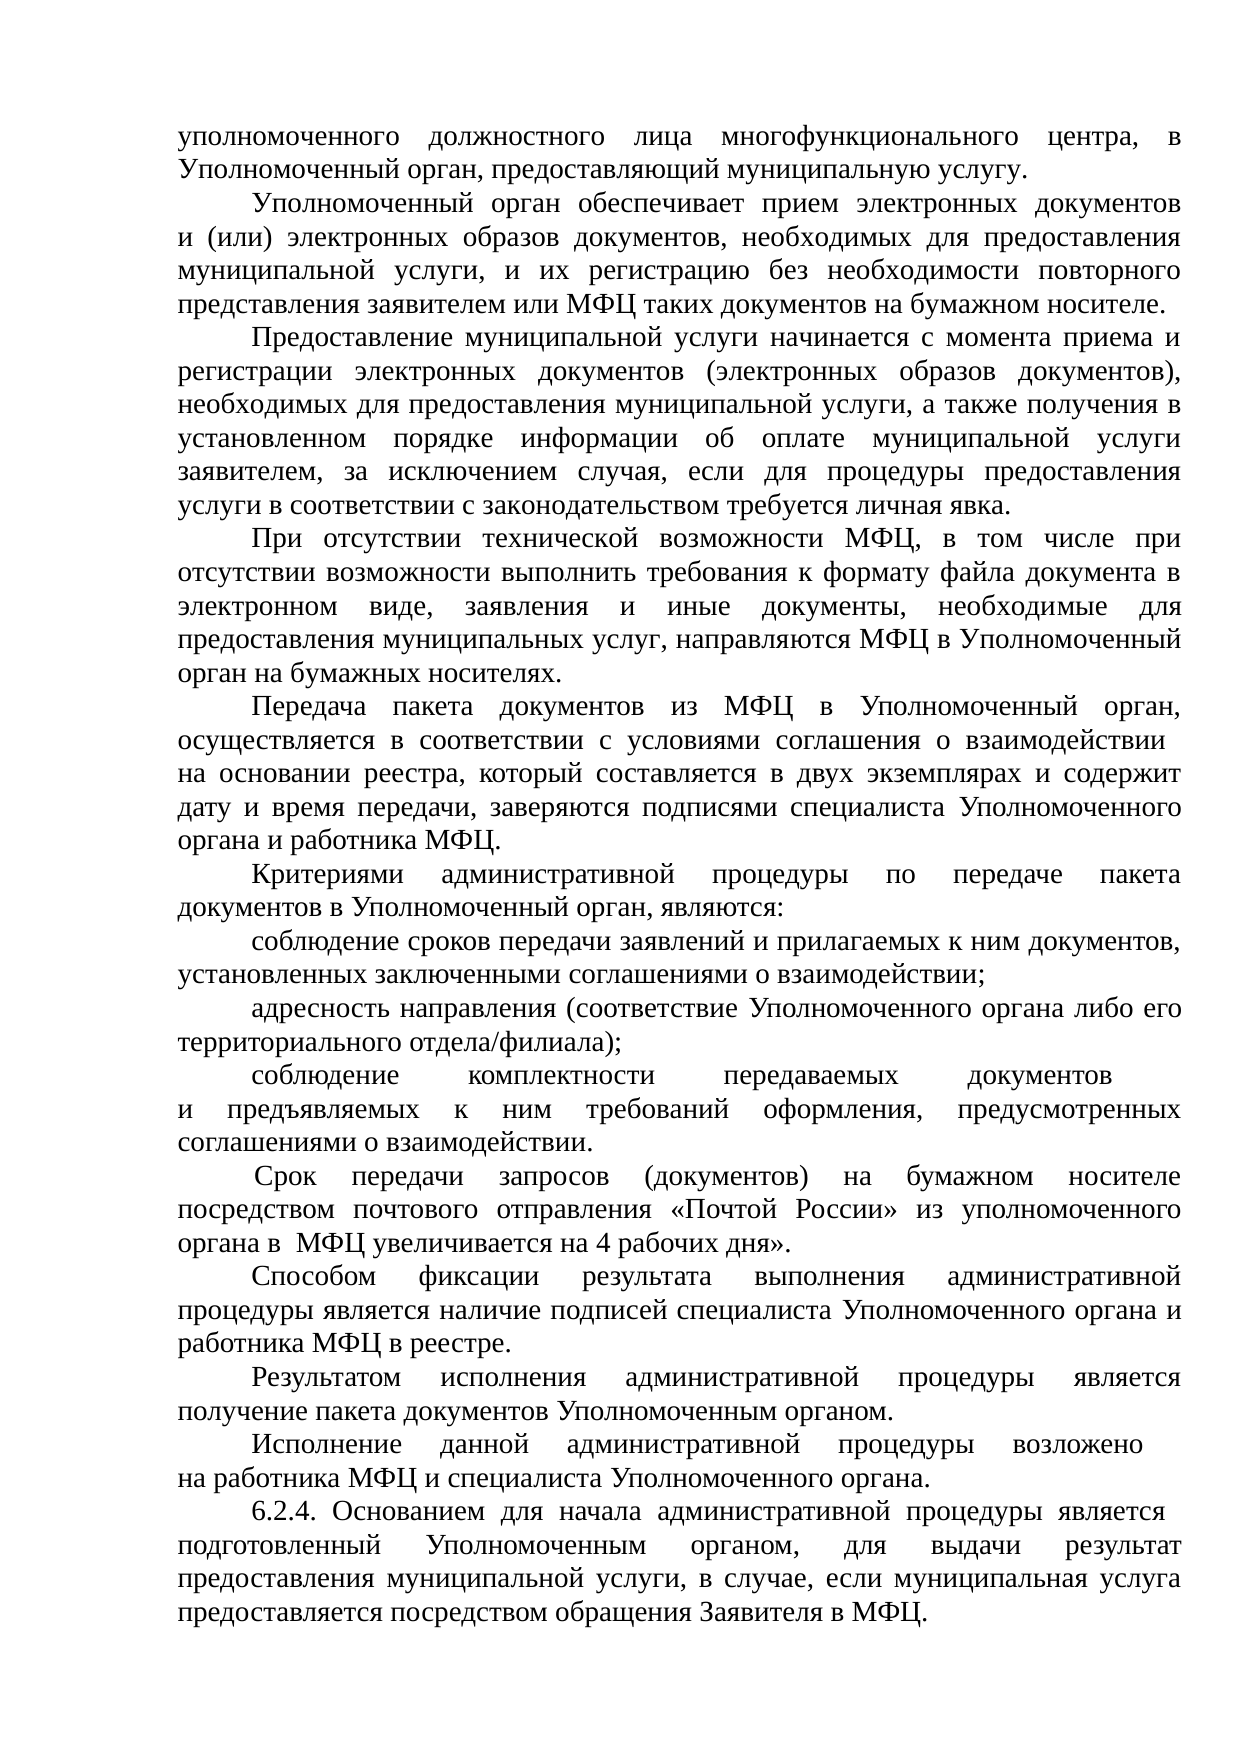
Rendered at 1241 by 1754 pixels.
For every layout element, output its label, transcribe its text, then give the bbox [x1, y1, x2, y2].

text При отсутствии технической возможности МФЦ, в том числе при отсутствии возможности выполнить требования к формату файла документа в электронном виде, заявления и иные документы, необходи­мые для предоставления муниципальных услуг, направля­ются МФЦ в Уполномоченный орган на бумажных носителях. [177, 521, 1182, 688]
text Предоставление муниципальной услуги начинается с момента приема и регистрации электронных документов (электронных образов документов), необходимых для предоставления муниципальной услуги, а также получения в установленном порядке информации об оплате муниципальной услуги заявителем, за исключением случая, если для процедуры предоставления услуги в соответствии с законодательством требуется личная явка. [177, 319, 1182, 521]
text Передача пакета документов из МФЦ в Уполномоченный орган, осуществляется в соответствии с условиями соглашения о взаимодействии на основании реестра, который составляется в двух экземплярах и содержит дату и время передачи, заверяются подписями специалиста Уполномоченного органа и работника МФЦ. [177, 688, 1182, 856]
text Способом фиксации результата выполнения административной процедуры является наличие подписей специалиста Уполномоченного органа и работника МФЦ в реестре. [177, 1258, 1182, 1359]
text уполномоченного должностного лица многофункциональ­ного центра, в Уполномоченный орган, предоставляющий муниципальную услугу. [177, 118, 1182, 185]
text 6.2.4. Основанием для начала административной процедуры является подготовленный Уполномоченным органом, для выдачи результат предоставления муниципальной услуги, в случае, если муниципальная услуга предоставляется посредством обращения Заявителя в МФЦ. [177, 1493, 1182, 1627]
text адресность направления (соответствие Уполномоченного органа либо его территориального отдела/филиала); [177, 990, 1182, 1057]
text соблюдение комплектности передаваемых документов и предъявляемых к ним требований оформления, предусмотренных соглашениями о взаимодействии. [177, 1057, 1182, 1158]
text Срок передачи запросов (документов) на бумажном носителе посредством почтового отправления «Почтой России» из уполномоченного органа в МФЦ увеличивается на 4 рабочих дня». [177, 1158, 1182, 1258]
text Уполномоченный орган обеспечивает прием электронных документов и (или) электронных образов документов, необходимых для предоставления муниципальной услуги, и их регистрацию без необходимости повторного представления заявителем или МФЦ таких документов на бумажном носителе. [177, 185, 1182, 319]
text соблюдение сроков передачи заявлений и прилагаемых к ним документов, установленных заключенными соглашениями о взаимодействии; [177, 923, 1182, 990]
text Критериями административной процедуры по передаче пакета документов в Уполномоченный орган, являются: [177, 856, 1182, 923]
text Результатом исполнения административной процедуры является получение пакета документов Уполномоченным органом. [177, 1359, 1182, 1426]
text Исполнение данной административной процедуры возложено на работника МФЦ и специалиста Уполномоченного органа. [177, 1426, 1182, 1493]
